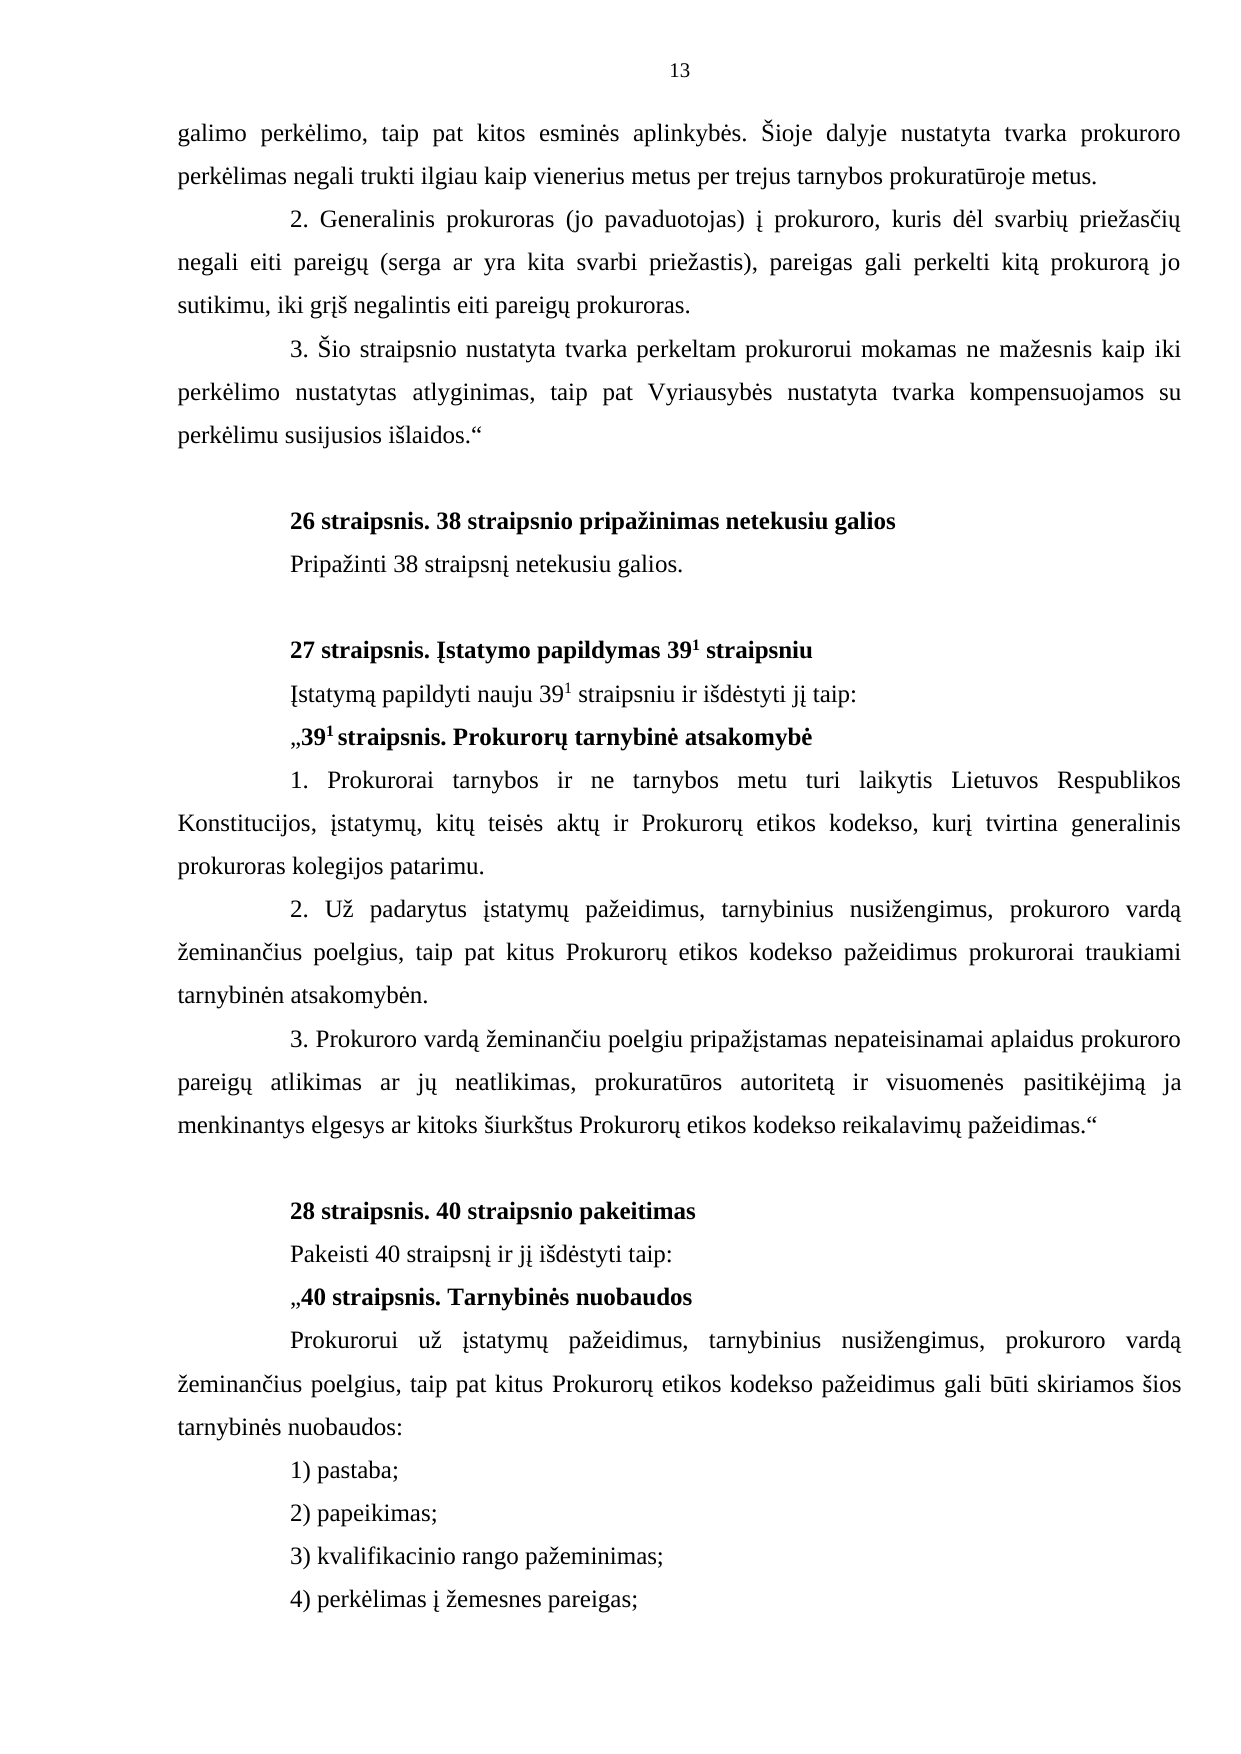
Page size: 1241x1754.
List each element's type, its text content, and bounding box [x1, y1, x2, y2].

text Prokurorui už įstatymų pažeidimus, tarnybinius nusižengimus, prokuroro vardą žeminančius poelgius, taip pat kitus Prokurorų etikos kodekso pažeidimus gali būti skiriamos šios tarnybinės nuobaudos: [177, 1326, 1182, 1441]
text 2. Generalinis prokuroras (jo pavaduotojas) į prokuroro, kuris dėl svarbių priežasčių negali eiti pareigų (serga ar yra kita svarbi priežastis), pareigas gali perkelti kitą prokurorą jo sutikimu, iki grįš negalintis eiti pareigų prokuroras. [177, 204, 1182, 319]
text 3. Šio straipsnio nustatyta tvarka perkeltam prokurorui mokamas ne mažesnis kaip iki perkėlimo nustatytas atlyginimas, taip pat Vyriausybės nustatyta tvarka kompensuojamos su perkėlimu susijusios išlaidos.“ [177, 334, 1182, 449]
text 2. Už padarytus įstatymų pažeidimus, tarnybinius nusižengimus, prokuroro vardą žeminančius poelgius, taip pat kitus Prokurorų etikos kodekso pažeidimus prokurorai traukiami tarnybinėn atsakomybėn. [177, 894, 1182, 1009]
text galimo perkėlimo, taip pat kitos esminės aplinkybės. Šioje dalyje nustatyta tvarka prokuroro perkėlimas negali trukti ilgiau kaip vienerius metus per trejus tarnybos prokuratūroje metus. [177, 118, 1182, 190]
text Įstatymą papildyti nauju 391 straipsniu ir išdėstyti jį taip: [177, 679, 1182, 707]
text 26 straipsnis. 38 straipsnio pripažinimas netekusiu galios [177, 506, 1182, 535]
text 28 straipsnis. 40 straipsnio pakeitimas [177, 1196, 1182, 1225]
text Pakeisti 40 straipsnį ir jį išdėstyti taip: [177, 1239, 1182, 1268]
text 1. Prokurorai tarnybos ir ne tarnybos metu turi laikytis Lietuvos Respublikos Konstitucijos, įstatymų, kitų teisės aktų ir Prokurorų etikos kodekso, kurį tvirtina generalinis prokuroras kolegijos patarimu. [177, 765, 1182, 880]
text 3. Prokuroro vardą žeminančiu poelgiu pripažįstamas nepateisinamai aplaidus prokuroro pareigų atlikimas ar jų neatlikimas, prokuratūros autoritetą ir visuomenės pasitikėjimą ja menkinantys elgesys ar kitoks šiurkštus Prokurorų etikos kodekso reikalavimų pažeidimas.“ [177, 1024, 1182, 1139]
text 27 straipsnis. Įstatymo papildymas 391 straipsniu [177, 636, 1182, 664]
text „391 straipsnis. Prokurorų tarnybinė atsakomybė [177, 722, 1182, 751]
text „40 straipsnis. Tarnybinės nuobaudos [177, 1282, 1182, 1311]
text 2) papeikimas; [177, 1498, 1182, 1527]
text 1) pastaba; [177, 1455, 1182, 1484]
text 3) kvalifikacinio rango pažeminimas; [177, 1541, 1182, 1570]
text 4) perkėlimas į žemesnes pareigas; [177, 1584, 1182, 1613]
text Pripažinti 38 straipsnį netekusiu galios. [177, 549, 1182, 578]
